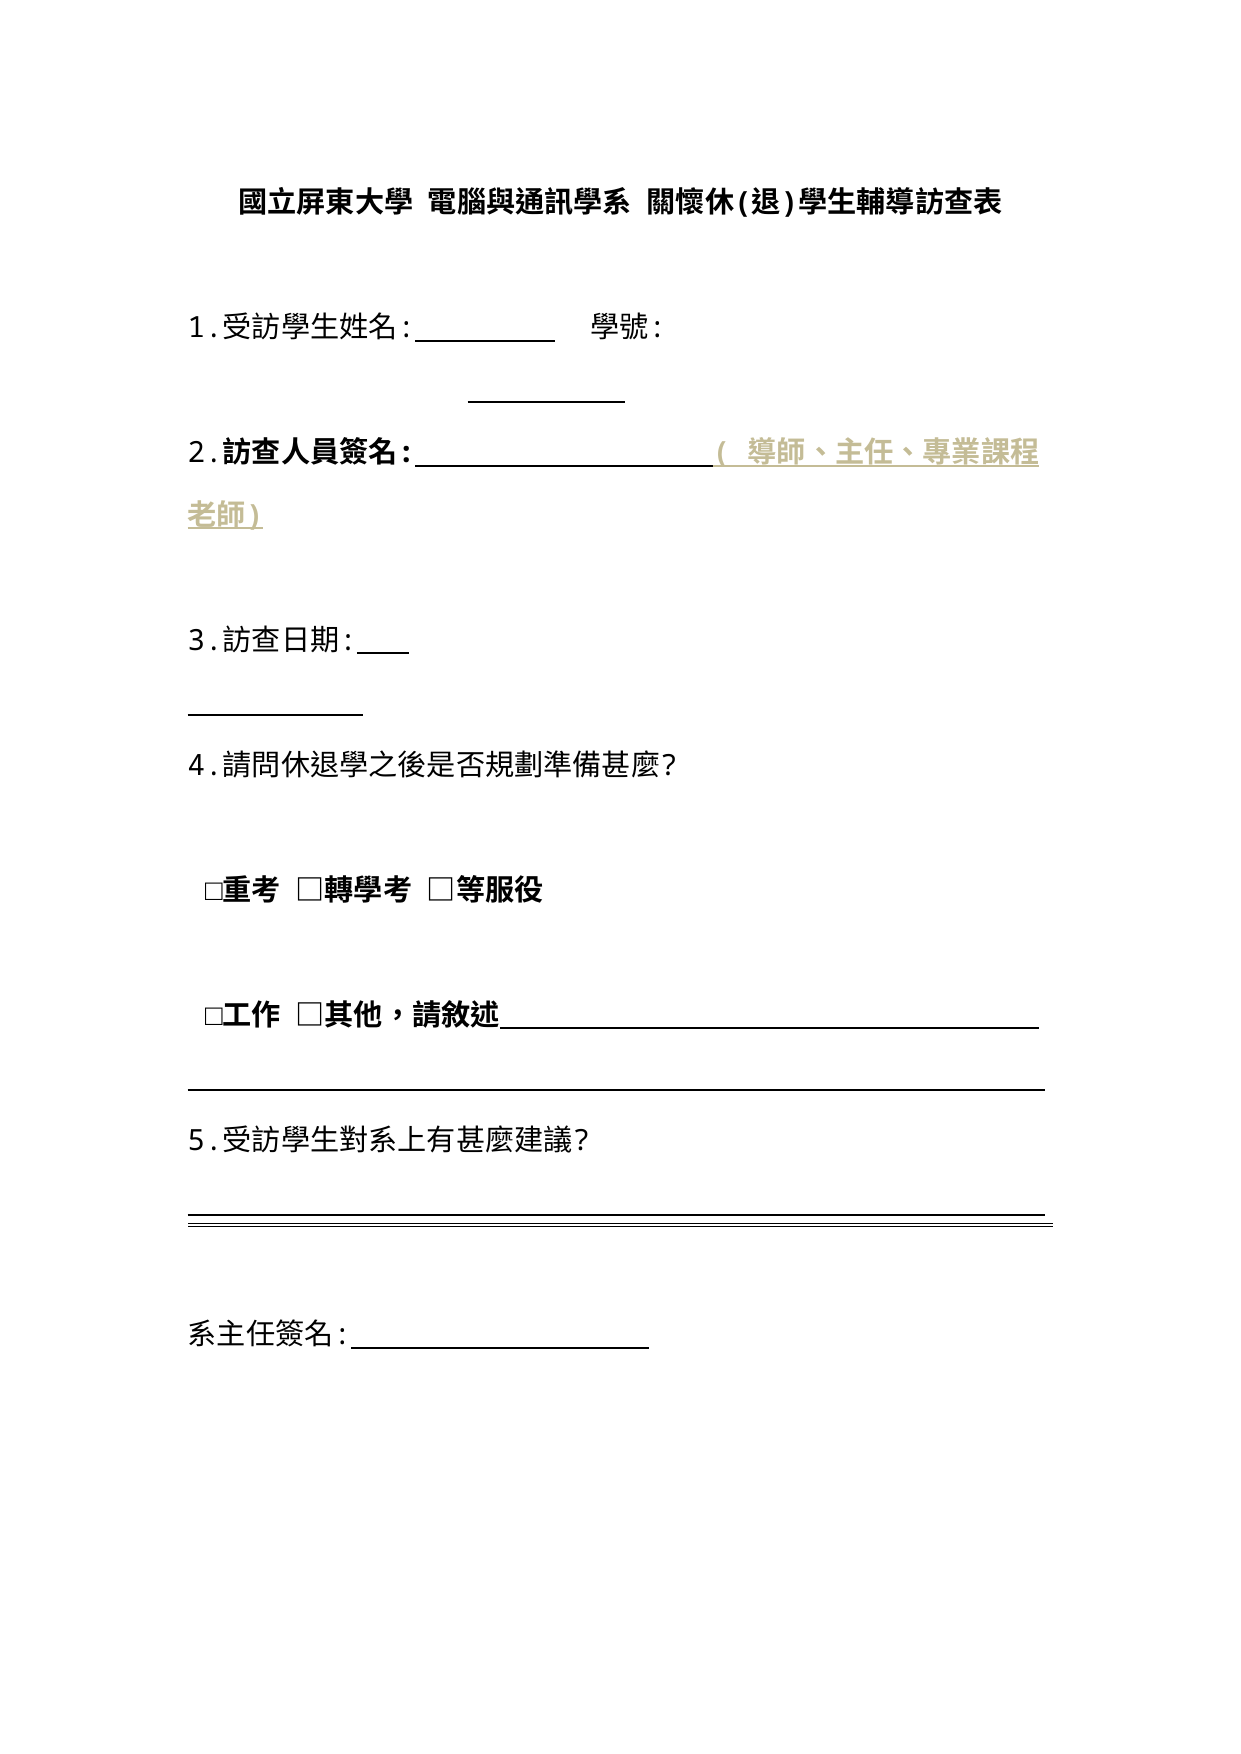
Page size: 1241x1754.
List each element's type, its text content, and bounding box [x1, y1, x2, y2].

text 國立屏東大學 電腦與通訊學系 關懷休(退)學生輔導訪查表 [187, 158, 1053, 221]
text 系主任簽名: [187, 1290, 1053, 1352]
text 2.訪查人員簽名: ( 導師、主任、專業課程老師) [187, 408, 1053, 533]
text 4.請問休退學之後是否規劃準備甚麼? [187, 721, 1053, 783]
text 3.訪查日期: [187, 596, 1053, 658]
text □重考 □轉學考 □等服役 [187, 846, 1053, 908]
text 5.受訪學生對系上有甚麼建議? [187, 1096, 1053, 1158]
text □工作 □其他，請敘述 [187, 971, 1053, 1033]
text 1.受訪學生姓名: 學號: [187, 283, 1053, 346]
